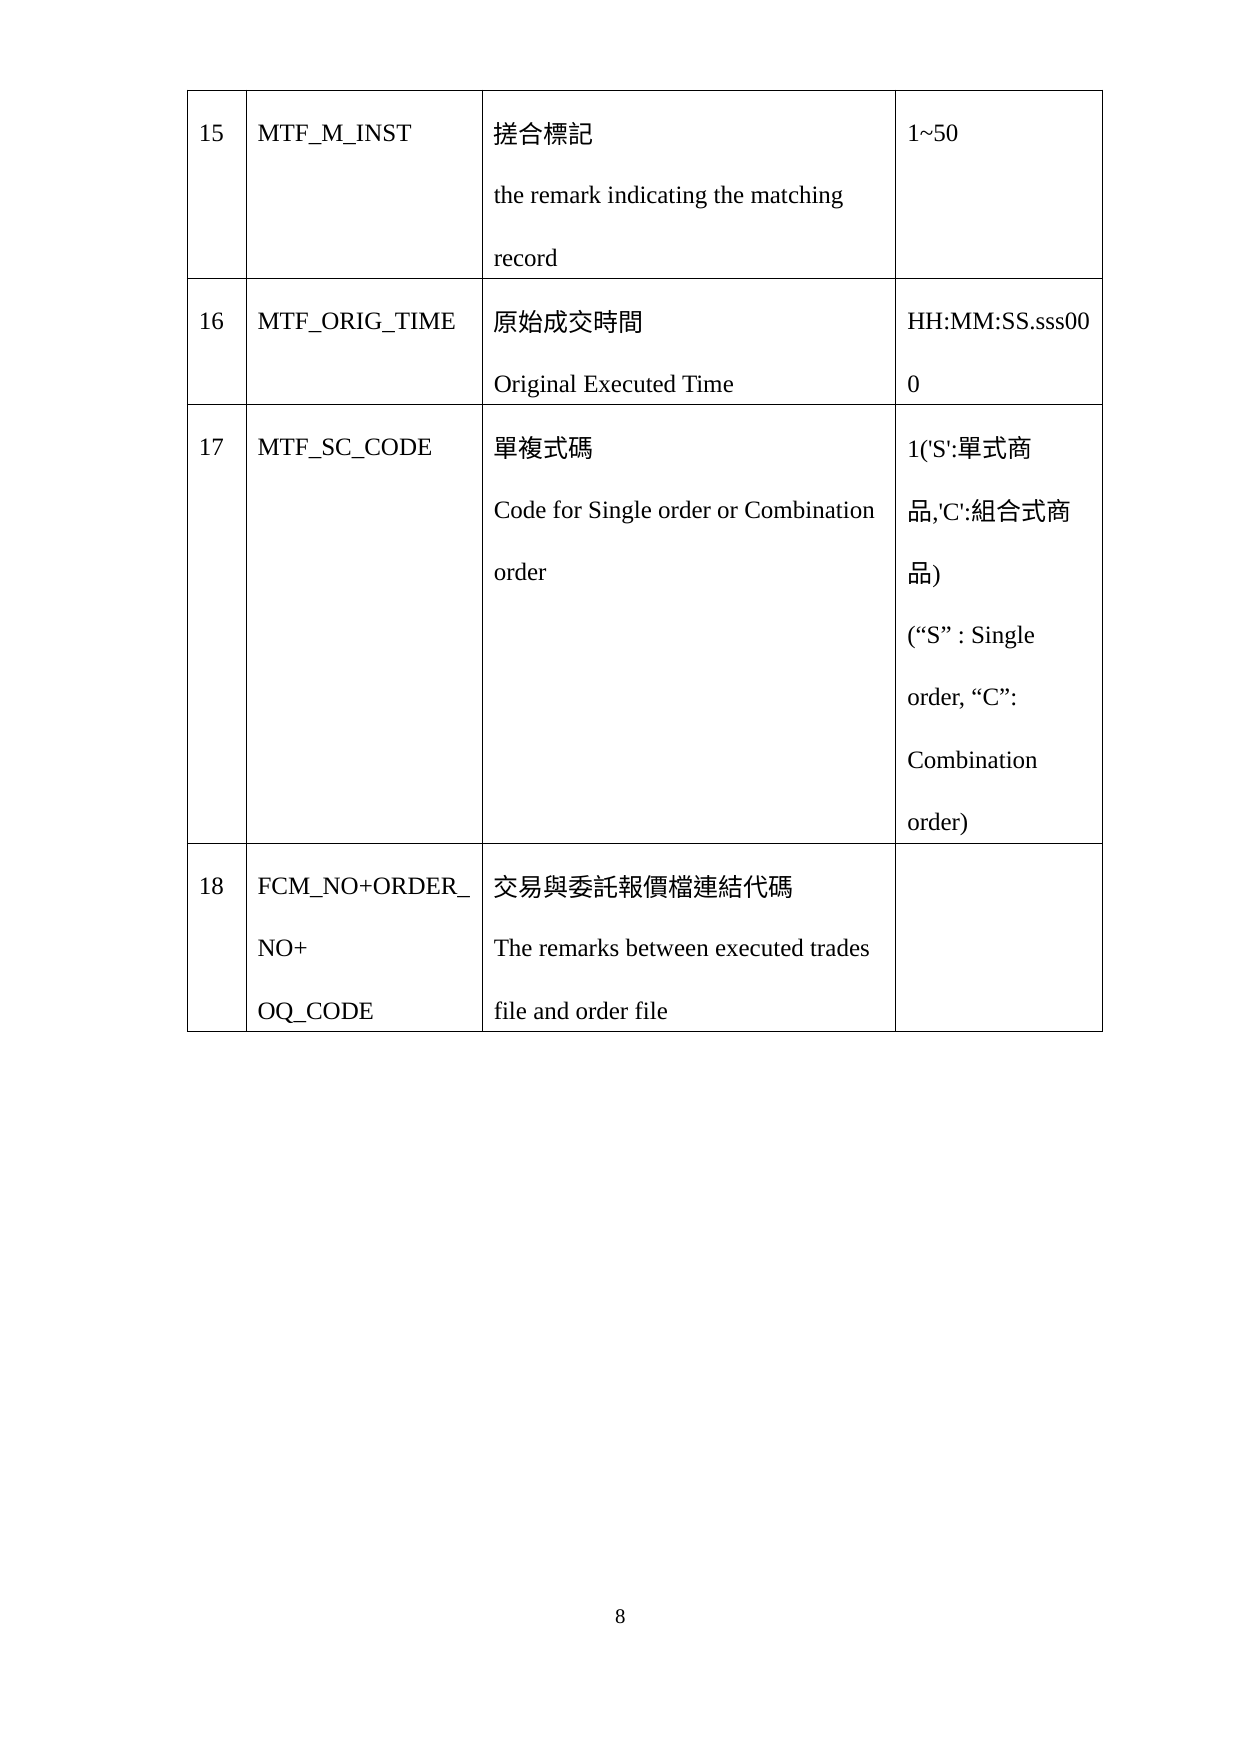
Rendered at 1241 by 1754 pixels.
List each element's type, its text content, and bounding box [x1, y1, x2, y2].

table_cell MTF_SC_CODE [247, 405, 482, 843]
table_cell 16 [188, 279, 246, 404]
table_cell 1('S':單式商品,'C':組合式商品) (“S” : Single order, “C”: Combination order) [896, 405, 1102, 843]
table_cell FCM_NO+ORDER_NO+ OQ_CODE [247, 844, 482, 1031]
table_cell MTF_M_INST [247, 91, 482, 278]
table_cell 搓合標記 the remark indicating the matching record [483, 91, 895, 278]
table_cell 原始成交時間 Original Executed Time [483, 279, 895, 404]
table_cell 18 [188, 844, 246, 1031]
table_cell 17 [188, 405, 246, 843]
table_cell HH:MM:SS.sss000 [896, 279, 1102, 404]
table_cell [896, 844, 1102, 1031]
table_cell 1~50 [896, 91, 1102, 278]
table_cell MTF_ORIG_TIME [247, 279, 482, 404]
table_cell 單複式碼 Code for Single order or Combination order [483, 405, 895, 843]
table_cell 交易與委託報價檔連結代碼 The remarks between executed trades file and order file [483, 844, 895, 1031]
table_cell 15 [188, 91, 246, 278]
